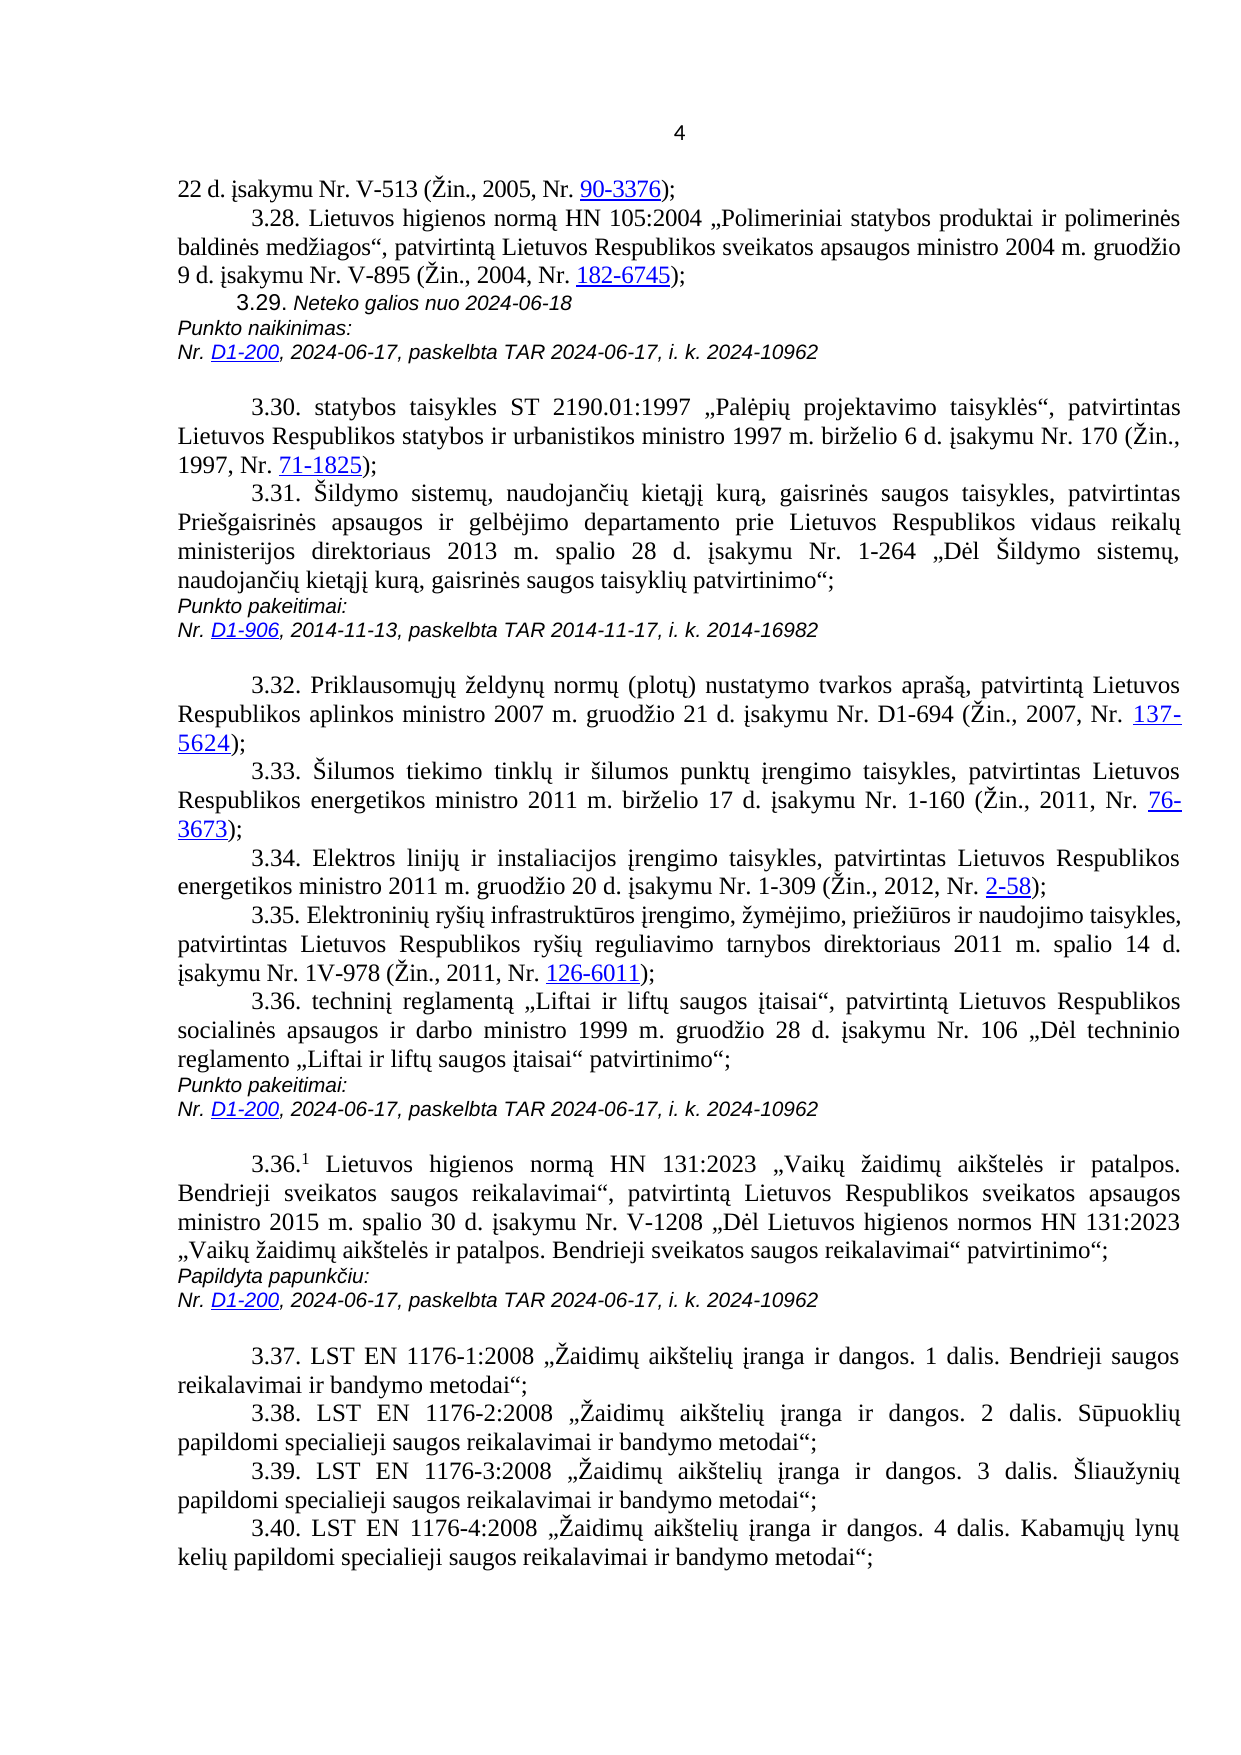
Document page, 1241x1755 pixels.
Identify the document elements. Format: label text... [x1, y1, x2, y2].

text 3.36. techninį reglamentą „Liftai ir liftų saugos įtaisai“, patvirtintą Lietuvos Respublikos socialinės apsaugos ir darbo ministro 1999 m. gruodžio 28 d. įsakymu Nr. 106 „Dėl techninio reglamento „Liftai ir liftų saugos įtaisai“ patvirtinimo“; [177, 986, 1181, 1073]
text Punkto pakeitimai: [177, 1073, 1181, 1097]
text 3.28. Lietuvos higienos normą HN 105:2004 „Polimeriniai statybos produktai ir polimerinės baldinės medžiagos“, patvirtintą Lietuvos Respublikos sveikatos apsaugos ministro 2004 m. gruodžio 9 d. įsakymu Nr. V-895 (Žin., 2004, Nr. 182-6745); [177, 203, 1181, 289]
text 3.33. Šilumos tiekimo tinklų ir šilumos punktų įrengimo taisykles, patvirtintas Lietuvos Respublikos energetikos ministro 2011 m. birželio 17 d. įsakymu Nr. 1-160 (Žin., 2011, Nr. 76-3673); [177, 756, 1181, 843]
text Nr. D1-200, 2024-06-17, paskelbta TAR 2024-06-17, i. k. 2024-10962 [177, 1288, 1181, 1312]
text 3.36.1 Lietuvos higienos normą HN 131:2023 „Vaikų žaidimų aikštelės ir patalpos. Bendrieji sveikatos saugos reikalavimai“, patvirtintą Lietuvos Respublikos sveikatos apsaugos ministro 2015 m. spalio 30 d. įsakymu Nr. V-1208 „Dėl Lietuvos higienos normos HN 131:2023 „Vaikų žaidimų aikštelės ir patalpos. Bendrieji sveikatos saugos reikalavimai“ patvirtinimo“; [177, 1149, 1181, 1264]
text 3.32. Priklausomųjų želdynų normų (plotų) nustatymo tvarkos aprašą, patvirtintą Lietuvos Respublikos aplinkos ministro 2007 m. gruodžio 21 d. įsakymu Nr. D1-694 (Žin., 2007, Nr. 137-5624); [177, 670, 1181, 756]
text 3.34. Elektros linijų ir instaliacijos įrengimo taisykles, patvirtintas Lietuvos Respublikos energetikos ministro 2011 m. gruodžio 20 d. įsakymu Nr. 1-309 (Žin., 2012, Nr. 2-58); [177, 843, 1181, 900]
text Nr. D1-200, 2024-06-17, paskelbta TAR 2024-06-17, i. k. 2024-10962 [177, 339, 1181, 363]
text Punkto pakeitimai: [177, 593, 1181, 617]
text Nr. D1-200, 2024-06-17, paskelbta TAR 2024-06-17, i. k. 2024-10962 [177, 1097, 1181, 1121]
text 3.40. LST EN 1176-4:2008 „Žaidimų aikštelių įranga ir dangos. 4 dalis. Kabamųjų lynų kelių papildomi specialieji saugos reikalavimai ir bandymo metodai“; [177, 1513, 1181, 1571]
text Punkto naikinimas: [177, 316, 1181, 339]
text 3.35. Elektroninių ryšių infrastruktūros įrengimo, žymėjimo, priežiūros ir naudojimo taisykles, patvirtintas Lietuvos Respublikos ryšių reguliavimo tarnybos direktoriaus 2011 m. spalio 14 d. įsakymu Nr. 1V-978 (Žin., 2011, Nr. 126-6011); [177, 900, 1181, 986]
text 22 d. įsakymu Nr. V-513 (Žin., 2005, Nr. 90-3376); [177, 174, 1181, 203]
text Nr. D1-906, 2014-11-13, paskelbta TAR 2014-11-17, i. k. 2014-16982 [177, 617, 1181, 641]
text 3.37. LST EN 1176-1:2008 „Žaidimų aikštelių įranga ir dangos. 1 dalis. Bendrieji saugos reikalavimai ir bandymo metodai“; [177, 1341, 1181, 1398]
text 3.38. LST EN 1176-2:2008 „Žaidimų aikštelių įranga ir dangos. 2 dalis. Sūpuoklių papildomi specialieji saugos reikalavimai ir bandymo metodai“; [177, 1398, 1181, 1456]
text 3.30. statybos taisykles ST 2190.01:1997 „Palėpių projektavimo taisyklės“, patvirtintas Lietuvos Respublikos statybos ir urbanistikos ministro 1997 m. birželio 6 d. įsakymu Nr. 170 (Žin., 1997, Nr. 71-1825); [177, 392, 1181, 478]
text 3.31. Šildymo sistemų, naudojančių kietąjį kurą, gaisrinės saugos taisykles, patvirtintas Priešgaisrinės apsaugos ir gelbėjimo departamento prie Lietuvos Respublikos vidaus reikalų ministerijos direktoriaus 2013 m. spalio 28 d. įsakymu Nr. 1-264 „Dėl Šildymo sistemų, naudojančių kietąjį kurą, gaisrinės saugos taisyklių patvirtinimo“; [177, 478, 1181, 593]
text Papildyta papunkčiu: [177, 1264, 1181, 1288]
text 3.39. LST EN 1176-3:2008 „Žaidimų aikštelių įranga ir dangos. 3 dalis. Šliaužynių papildomi specialieji saugos reikalavimai ir bandymo metodai“; [177, 1456, 1181, 1513]
text 3.29. Neteko galios nuo 2024-06-18 [177, 289, 1181, 316]
